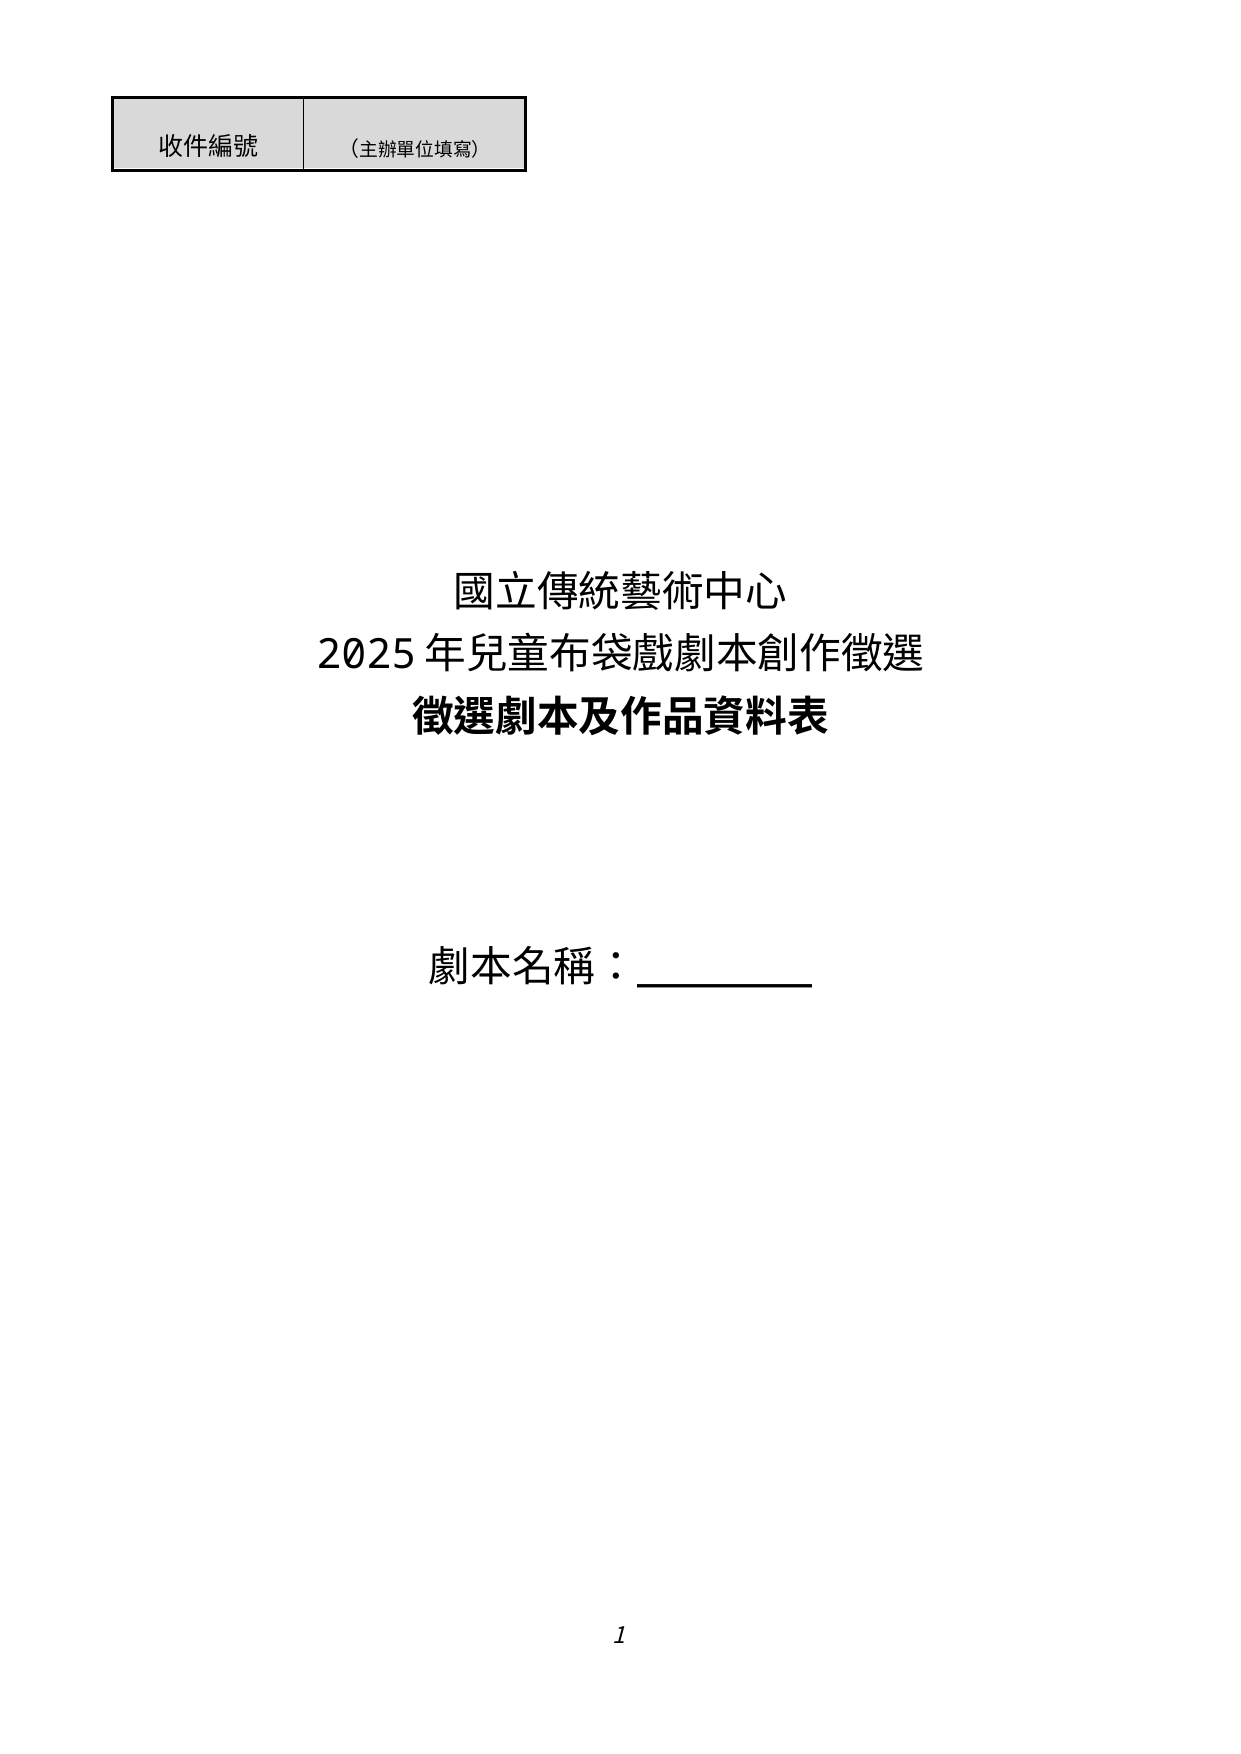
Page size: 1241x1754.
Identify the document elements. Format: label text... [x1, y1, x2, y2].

table_header 收件編號 [114, 99, 303, 168]
table_header （主辦單位填寫） [304, 99, 524, 168]
text 徵選劇本及作品資料表 [112, 672, 1128, 734]
text 2025年兒童布袋戲劇本創作徵選 [112, 609, 1128, 672]
text 國立傳統藝術中心 [112, 547, 1128, 609]
text 劇本名稱：_______ [112, 922, 1128, 984]
